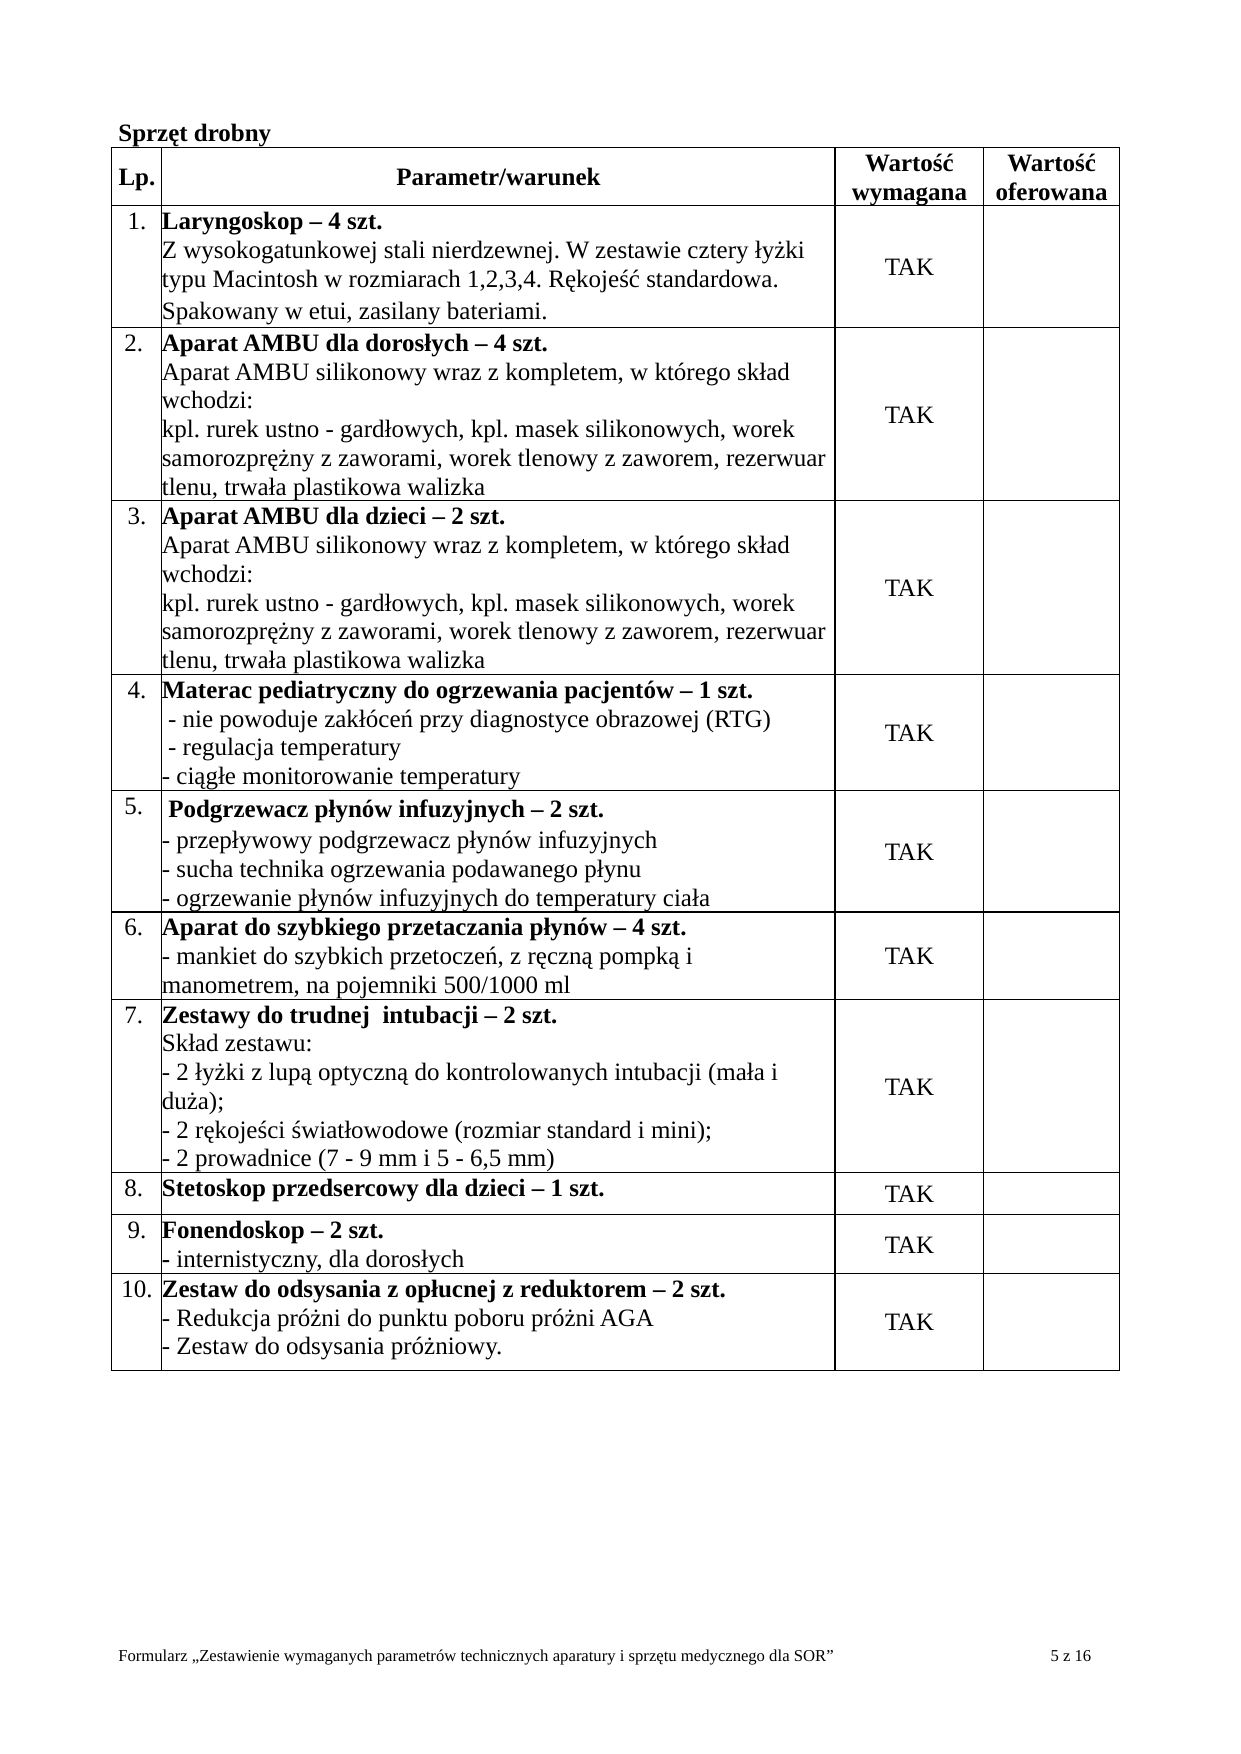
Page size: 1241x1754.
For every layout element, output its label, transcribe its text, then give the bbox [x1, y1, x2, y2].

table_cell TAK [836, 1000, 983, 1172]
table_cell TAK [836, 206, 983, 327]
table_cell Zestaw do odsysania z opłucnej z reduktorem – 2 szt. - Redukcja próżni do punktu poboru próżni AGA - Zestaw do odsysania próżniowy. [162, 1274, 834, 1370]
table_cell 6. [112, 913, 161, 999]
text Sprzęt drobny [118, 118, 1122, 147]
table_cell Stetoskop przedsercowy dla dzieci – 1 szt. [162, 1173, 834, 1214]
table_cell 10. [112, 1274, 161, 1370]
table_cell Podgrzewacz płynów infuzyjnych – 2 szt. - przepływowy podgrzewacz płynów infuzyjnych - sucha technika ogrzewania podawanego płynu - ogrzewanie płynów infuzyjnych do temperatury ciała [162, 791, 834, 911]
table_header Parametr/warunek [162, 148, 834, 205]
table_cell Zestawy do trudnej intubacji – 2 szt. Skład zestawu: - 2 łyżki z lupą optyczną do kontrolowanych intubacji (mała i duża); - 2 rękojeści światłowodowe (rozmiar standard i mini); - 2 prowadnice (7 - 9 mm i 5 - 6,5 mm) [162, 1000, 834, 1172]
table_cell TAK [836, 675, 983, 790]
table_cell [984, 328, 1119, 500]
table_cell TAK [836, 501, 983, 674]
table_cell 3. [112, 501, 161, 674]
table_cell [984, 206, 1119, 327]
table_cell Fonendoskop – 2 szt. - internistyczny, dla dorosłych [162, 1215, 834, 1273]
table_header Wartość wymagana [836, 148, 983, 205]
table_cell 7. [112, 1000, 161, 1172]
table_cell TAK [836, 1215, 983, 1273]
table_cell TAK [836, 328, 983, 500]
table_header Wartość oferowana [984, 148, 1119, 205]
table_cell Aparat AMBU dla dorosłych – 4 szt. Aparat AMBU silikonowy wraz z kompletem, w którego skład wchodzi: kpl. rurek ustno - gardłowych, kpl. masek silikonowych, worek samorozprężny z zaworami, worek tlenowy z zaworem, rezerwuar tlenu, trwała plastikowa walizka [162, 328, 834, 500]
table_cell TAK [836, 791, 983, 911]
table_cell [984, 1173, 1119, 1214]
table_cell 9. [112, 1215, 161, 1273]
table_cell [984, 675, 1119, 790]
table_cell [984, 1215, 1119, 1273]
table_cell Aparat AMBU dla dzieci – 2 szt. Aparat AMBU silikonowy wraz z kompletem, w którego skład wchodzi: kpl. rurek ustno - gardłowych, kpl. masek silikonowych, worek samorozprężny z zaworami, worek tlenowy z zaworem, rezerwuar tlenu, trwała plastikowa walizka [162, 501, 834, 674]
table_cell 1. [112, 206, 161, 327]
table_cell Materac pediatryczny do ogrzewania pacjentów – 1 szt. - nie powoduje zakłóceń przy diagnostyce obrazowej (RTG) - regulacja temperatury - ciągłe monitorowanie temperatury [162, 675, 834, 790]
table_cell [984, 1000, 1119, 1172]
table_cell [984, 1274, 1119, 1370]
table_cell 4. [112, 675, 161, 790]
table_cell Aparat do szybkiego przetaczania płynów – 4 szt. - mankiet do szybkich przetoczeń, z ręczną pompką i manometrem, na pojemniki 500/1000 ml [162, 913, 834, 999]
table_cell 8. [112, 1173, 161, 1214]
table_cell TAK [836, 913, 983, 999]
table_cell [984, 791, 1119, 911]
table_header Lp. [112, 148, 161, 205]
table_cell [984, 501, 1119, 674]
table_cell TAK [836, 1173, 983, 1214]
table_cell Laryngoskop – 4 szt. Z wysokogatunkowej stali nierdzewnej. W zestawie cztery łyżki typu Macintosh w rozmiarach 1,2,3,4. Rękojeść standardowa. Spakowany w etui, zasilany bateriami. [162, 206, 834, 327]
table_cell 2. [112, 328, 161, 500]
table_cell [984, 913, 1119, 999]
table_cell 5. [112, 791, 161, 911]
table_cell TAK [836, 1274, 983, 1370]
